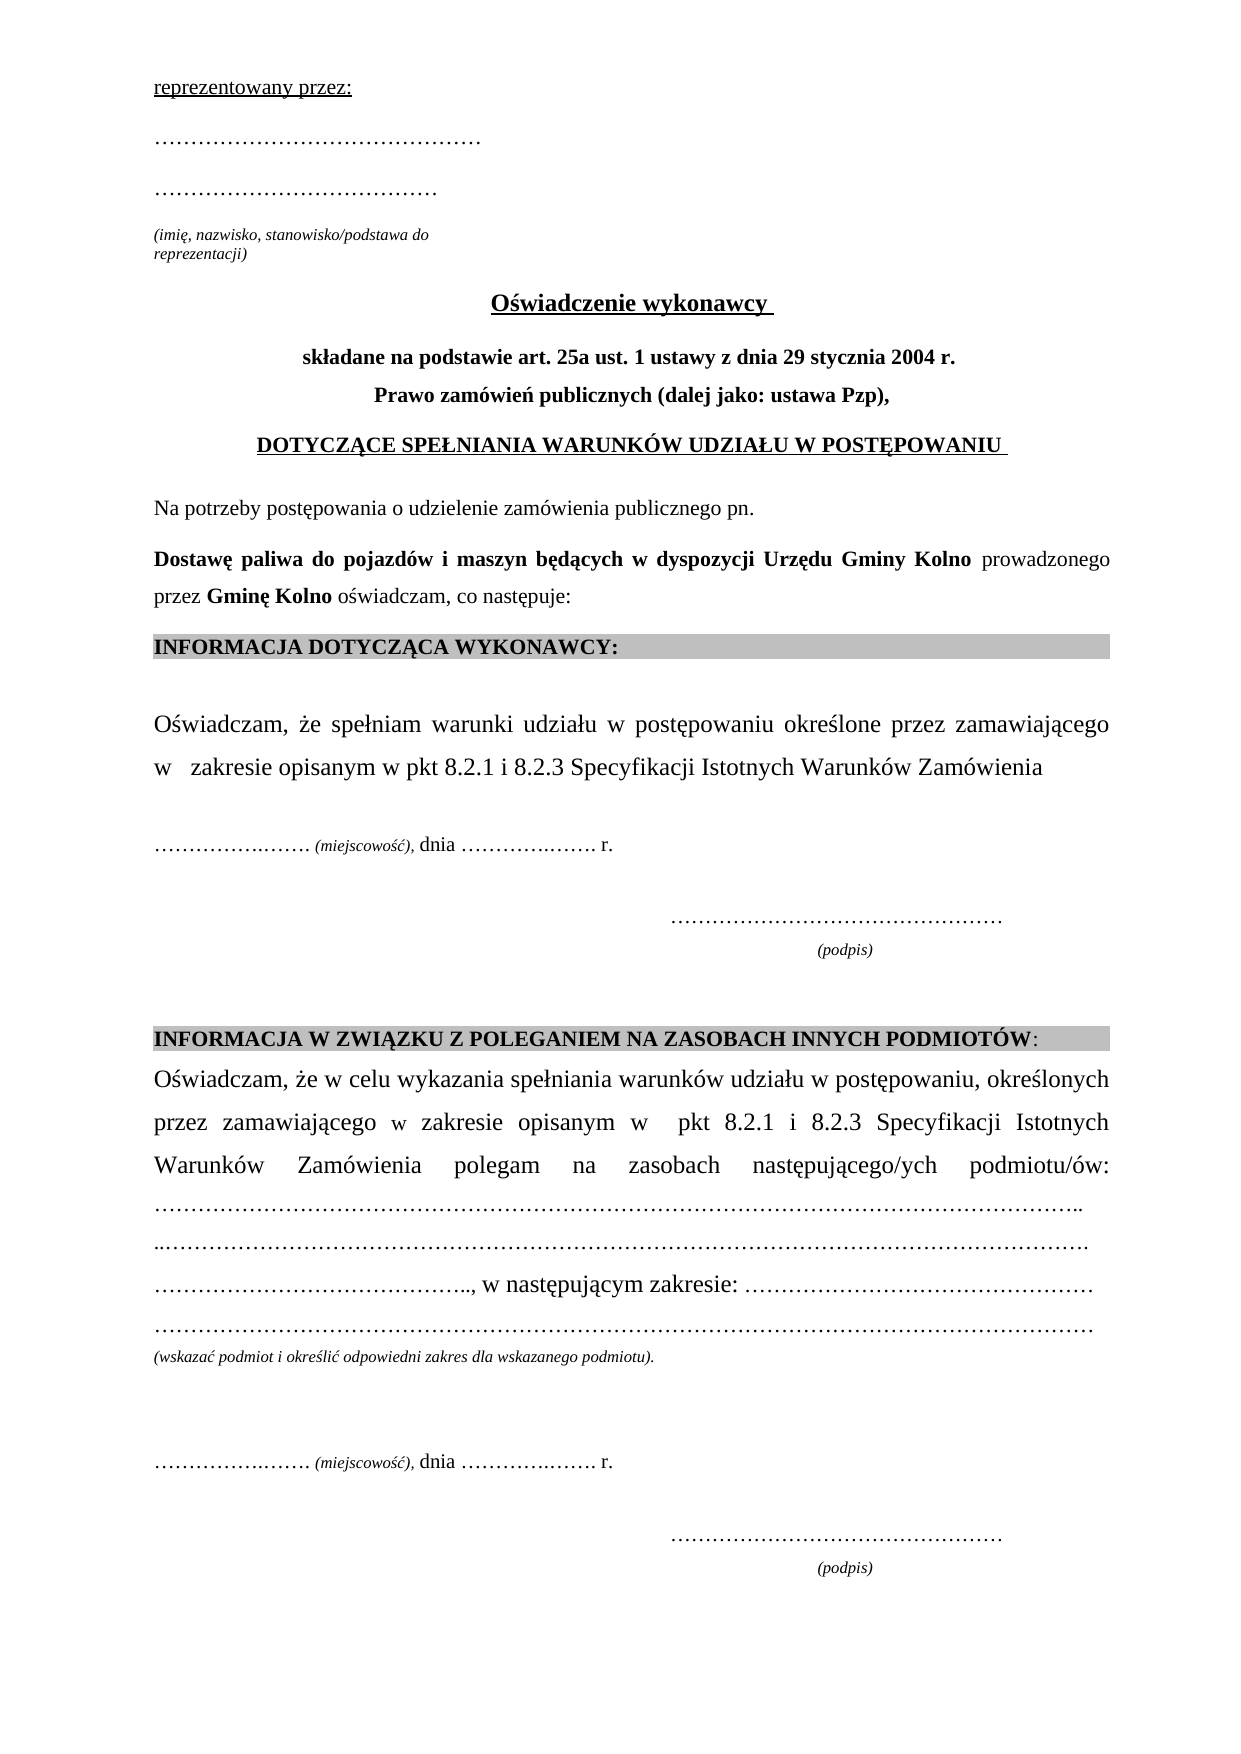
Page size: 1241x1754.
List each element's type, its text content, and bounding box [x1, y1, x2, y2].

text Prawo zamówień publicznych (dalej jako: ustawa Pzp), [153, 382, 1110, 407]
text (podpis) [743, 1557, 1110, 1577]
text (imię, nazwisko, stanowisko/podstawa do reprezentacji) [153, 225, 490, 263]
text reprezentowany przez: [153, 74, 1110, 99]
text INFORMACJA DOTYCZĄCA WYKONAWCY: [153, 634, 1110, 659]
text ………………………………………… [153, 1521, 1110, 1546]
text Na potrzeby postępowania o udzielenie zamówienia publicznego pn. [153, 495, 1110, 521]
text Dostawę paliwa do pojazdów i maszyn będących w dyspozycji Urzędu Gminy Kolno prowadzonego przez Gminę Kolno oświadczam, co następuje: [153, 546, 1110, 609]
text INFORMACJA W ZWIĄZKU Z POLEGANIEM NA ZASOBACH INNYCH PODMIOTÓW: [153, 1026, 1110, 1051]
text …………….……. (miejscowość), dnia ………….……. r. [153, 1449, 1110, 1473]
text składane na podstawie art. 25a ust. 1 ustawy z dnia 29 stycznia 2004 r. [153, 344, 1110, 369]
text ………………………………………………………………………………………………………………… (wskazać podmiot i określić odpowiedni zakres dla wskazanego podmiotu). [153, 1312, 1110, 1366]
text Oświadczam, że w celu wykazania spełniania warunków udziału w postępowaniu, określonych przez zamawiającego w zakresie opisanym w pkt 8.2.1 i 8.2.3 Specyfikacji Istotnych Warunków Zamówienia polegam na zasobach następującego/ych podmiotu/ów: ……………………………………………………………………………………………………………….. [153, 1064, 1110, 1217]
text ………………………………………………………………………… [153, 124, 490, 200]
text ..……………………………………………………………………………………………………………….…………………………………….., w następującym zakresie: ………………………………………… [153, 1229, 1110, 1298]
text (podpis) [743, 940, 1110, 959]
text ………………………………………… [153, 904, 1110, 928]
text …………….……. (miejscowość), dnia ………….……. r. [153, 832, 1110, 856]
text Oświadczenie wykonawcy [153, 288, 1110, 317]
text Oświadczam, że spełniam warunki udziału w postępowaniu określone przez zamawiającego w zakresie opisanym w pkt 8.2.1 i 8.2.3 Specyfikacji Istotnych Warunków Zamówienia [153, 709, 1110, 781]
text DOTYCZĄCE SPEŁNIANIA WARUNKÓW UDZIAŁU W POSTĘPOWANIU [153, 432, 1110, 457]
